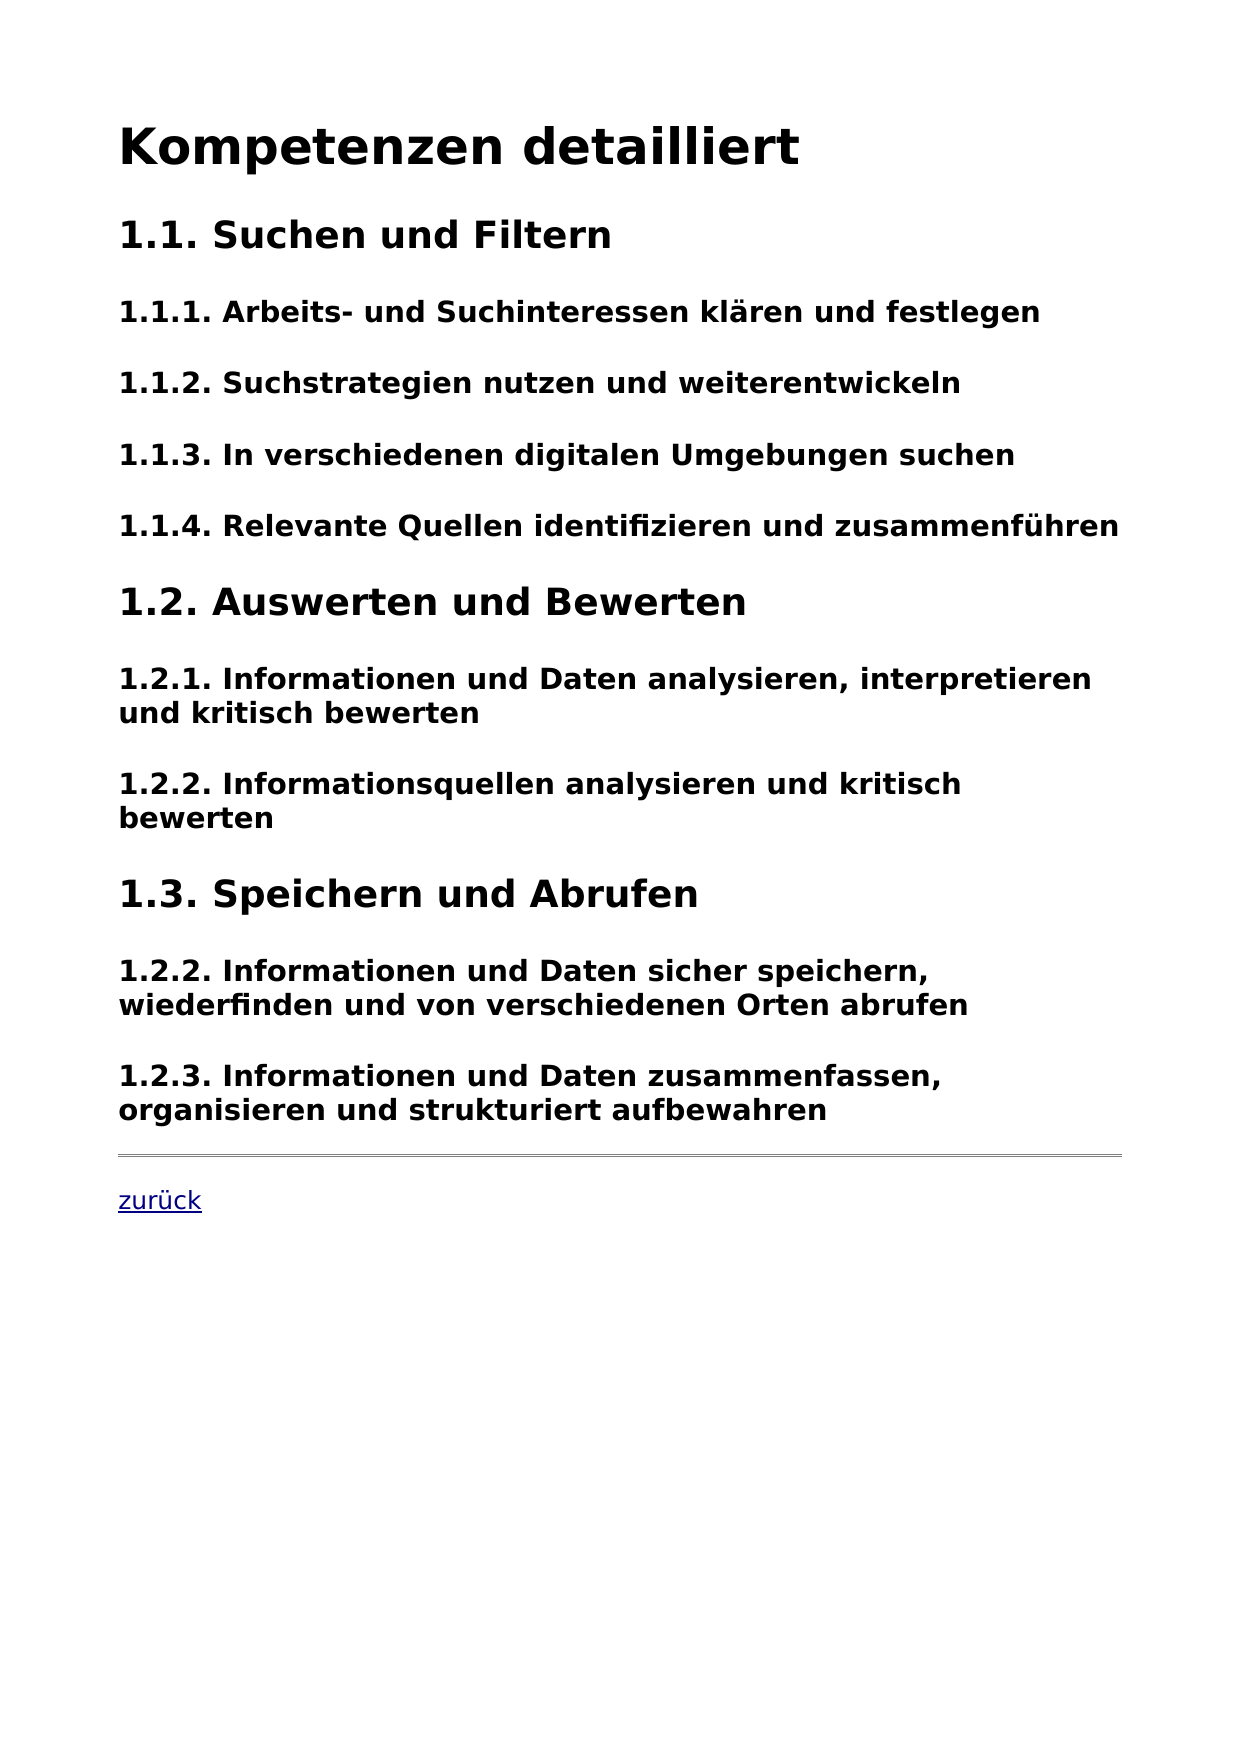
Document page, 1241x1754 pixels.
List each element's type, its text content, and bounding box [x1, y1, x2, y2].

subtitle 1.2.1. Informationen und Daten analysieren, interpretieren und kritisch bewerten [118, 662, 1122, 730]
subtitle 1.2.2. Informationsquellen analysieren und kritisch bewerten [118, 767, 1122, 835]
subtitle 1.1. Suchen und Filtern [118, 214, 1122, 257]
text zurück [118, 1186, 1122, 1215]
subtitle 1.1.1. Arbeits- und Suchinteressen klären und festlegen [118, 295, 1122, 329]
subtitle 1.1.4. Relevante Quellen identifizieren und zusammenführen [118, 509, 1122, 543]
subtitle 1.1.3. In verschiedenen digitalen Umgebungen suchen [118, 438, 1122, 472]
subtitle 1.3. Speichern und Abrufen [118, 873, 1122, 916]
subtitle 1.2. Auswerten und Bewerten [118, 581, 1122, 624]
subtitle 1.1.2. Suchstrategien nutzen und weiterentwickeln [118, 366, 1122, 400]
subtitle 1.2.3. Informationen und Daten zusammenfassen, organisieren und strukturiert aufbewahren [118, 1059, 1122, 1127]
subtitle 1.2.2. Informationen und Daten sicher speichern, wiederfinden und von verschiedenen Orten abrufen [118, 954, 1122, 1022]
subtitle Kompetenzen detailliert [118, 118, 1122, 176]
